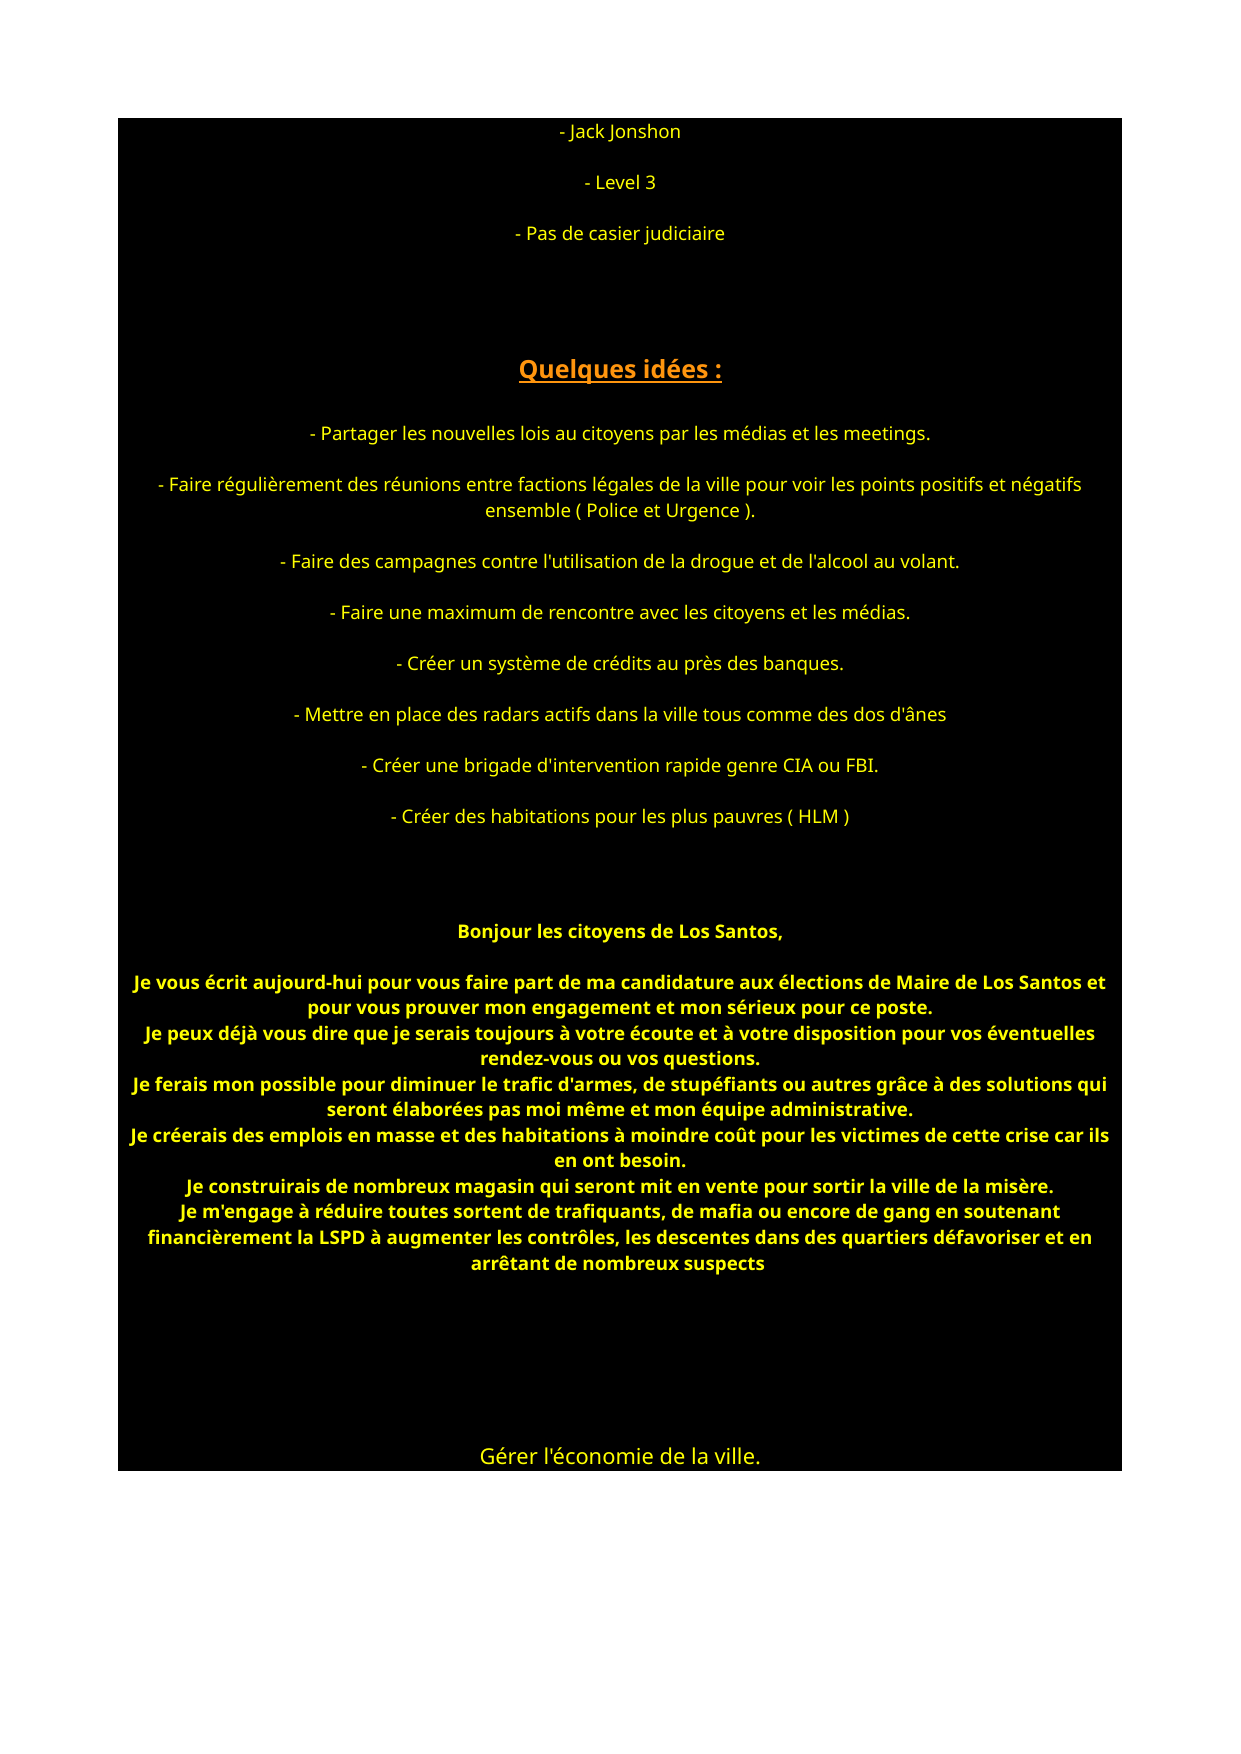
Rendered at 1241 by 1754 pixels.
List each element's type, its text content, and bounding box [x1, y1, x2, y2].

text - Jack Jonshon [118, 118, 1122, 169]
text Quelques idées : Quelques idées : [118, 314, 1122, 386]
text - Level 3 [118, 169, 1122, 220]
text - Partager les nouvelles lois au citoyens par les médias et les meetings. - Faire régulièrement des réunions entre factions légales de la ville pour voir les points positifs et négatifs ensemble ( Police et Urgence ). - Faire des campagnes contre l'utilisation de la drogue et de l'alcool au volant. - Faire une maximum de rencontre avec les citoyens et les médias. - Créer un système de crédits au près des banques. - Mettre en place des radars actifs dans la ville tous comme des dos d'ânes - Créer une brigade d'intervention rapide genre CIA ou FBI. - Créer des habitations pour les plus pauvres ( HLM ) Motivation : Bonjour les citoyens de Los Santos, Je vous écrit aujourd-hui pour vous faire part de ma candidature aux élections de Maire de Los Santos et pour vous prouver mon engagement et mon sérieux pour ce poste. Je peux déjà vous dire que je serais toujours à votre écoute et à votre disposition pour vos éventuelles rendez-vous ou vos questions. Je ferais mon possible pour diminuer le trafic d'armes, de stupéfiants ou autres grâce à des solutions qui seront élaborées pas moi même et mon équipe administrative. Je créerais des emplois en masse et des habitations à moindre coût pour les victimes de cette crise car ils en ont besoin. Je construirais de nombreux magasin qui seront mit en vente pour sortir la ville de la misère. Je m'engage à réduire toutes sortent de trafiquants, de mafia ou encore de gang en soutenant financièrement la LSPD à augmenter les contrôles, les descentes dans des quartiers défavoriser et en arrêtant de nombreux suspects [118, 420, 1122, 1343]
text - Pas de casier judiciaire [118, 220, 1122, 280]
text Activités : Gérer l'économie de la ville. [118, 1377, 1122, 1471]
